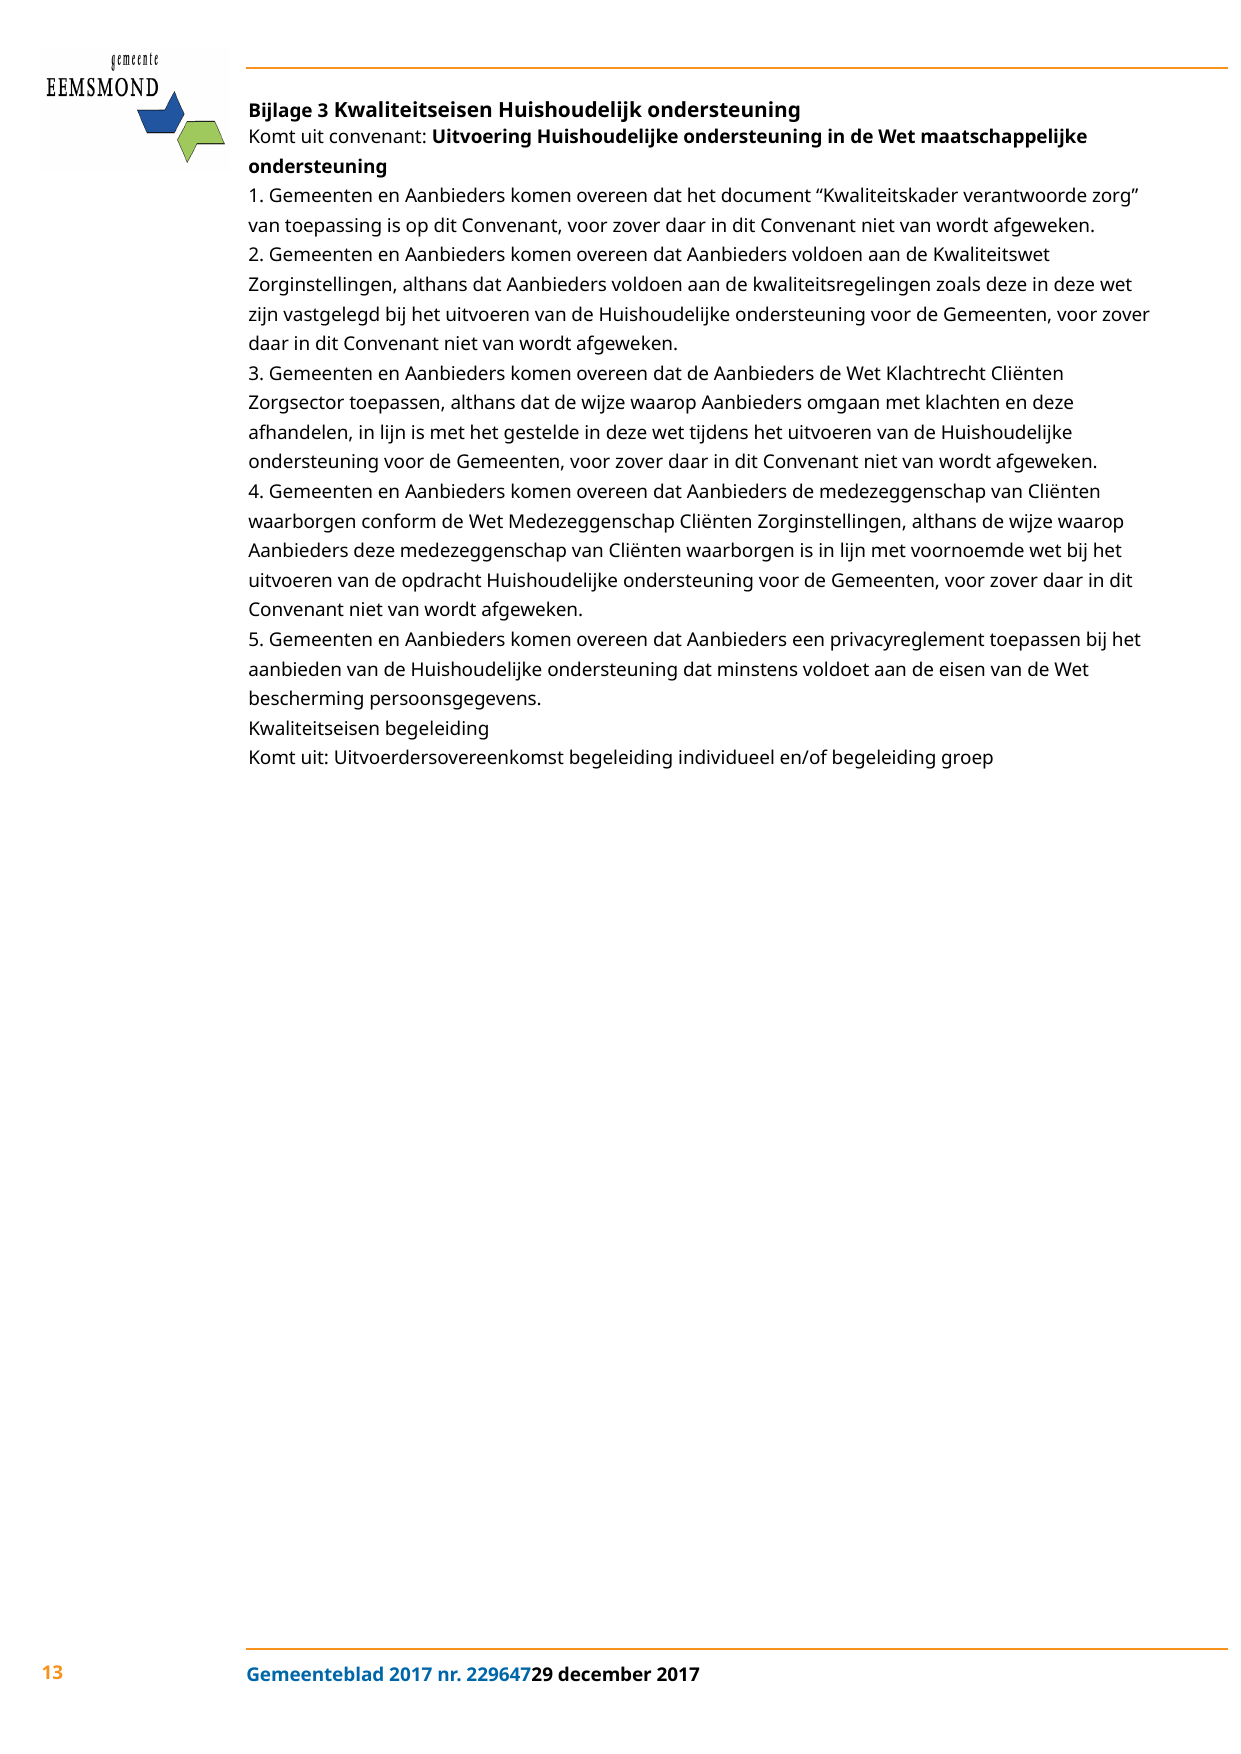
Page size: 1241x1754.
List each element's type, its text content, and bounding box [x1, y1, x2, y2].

text 1. Gemeenten en Aanbieders komen overeen dat het document “Kwaliteitskader verantwoorde zorg” van toepassing is op dit Convenant, voor zover daar in dit Convenant niet van wordt afgeweken. [248, 182, 1152, 238]
text 5. Gemeenten en Aanbieders komen overeen dat Aanbieders een privacyreglement toepassen bij het aanbieden van de Huishoudelijke ondersteuning dat minstens voldoet aan de eisen van de Wet bescherming persoonsgegevens. [248, 626, 1152, 711]
text Kwaliteitseisen begeleiding [248, 715, 1152, 741]
text Komt uit: Uitvoerdersovereenkomst begeleiding individueel en/of begeleiding groep [248, 744, 1152, 770]
picture [41, 47, 231, 172]
text Komt uit convenant: Uitvoering Huishoudelijke ondersteuning in de Wet maatschappelijke ondersteuning [248, 123, 1152, 179]
text Bijlage 3 Kwaliteitseisen Huishoudelijk ondersteuning [248, 95, 1152, 123]
text 3. Gemeenten en Aanbieders komen overeen dat de Aanbieders de Wet Klachtrecht Cliënten Zorgsector toepassen, althans dat de wijze waarop Aanbieders omgaan met klachten en deze afhandelen, in lijn is met het gestelde in deze wet tijdens het uitvoeren van de Huishoudelijke ondersteuning voor de Gemeenten, voor zover daar in dit Convenant niet van wordt afgeweken. [248, 360, 1152, 474]
text 2. Gemeenten en Aanbieders komen overeen dat Aanbieders voldoen aan de Kwaliteitswet Zorginstellingen, althans dat Aanbieders voldoen aan de kwaliteitsregelingen zoals deze in deze wet zijn vastgelegd bij het uitvoeren van de Huishoudelijke ondersteuning voor de Gemeenten, voor zover daar in dit Convenant niet van wordt afgeweken. [248, 242, 1152, 356]
text 4. Gemeenten en Aanbieders komen overeen dat Aanbieders de medezeggenschap van Cliënten waarborgen conform de Wet Medezeggenschap Cliënten Zorginstellingen, althans de wijze waarop Aanbieders deze medezeggenschap van Cliënten waarborgen is in lijn met voornoemde wet bij het uitvoeren van de opdracht Huishoudelijke ondersteuning voor de Gemeenten, voor zover daar in dit Convenant niet van wordt afgeweken. [248, 478, 1152, 622]
